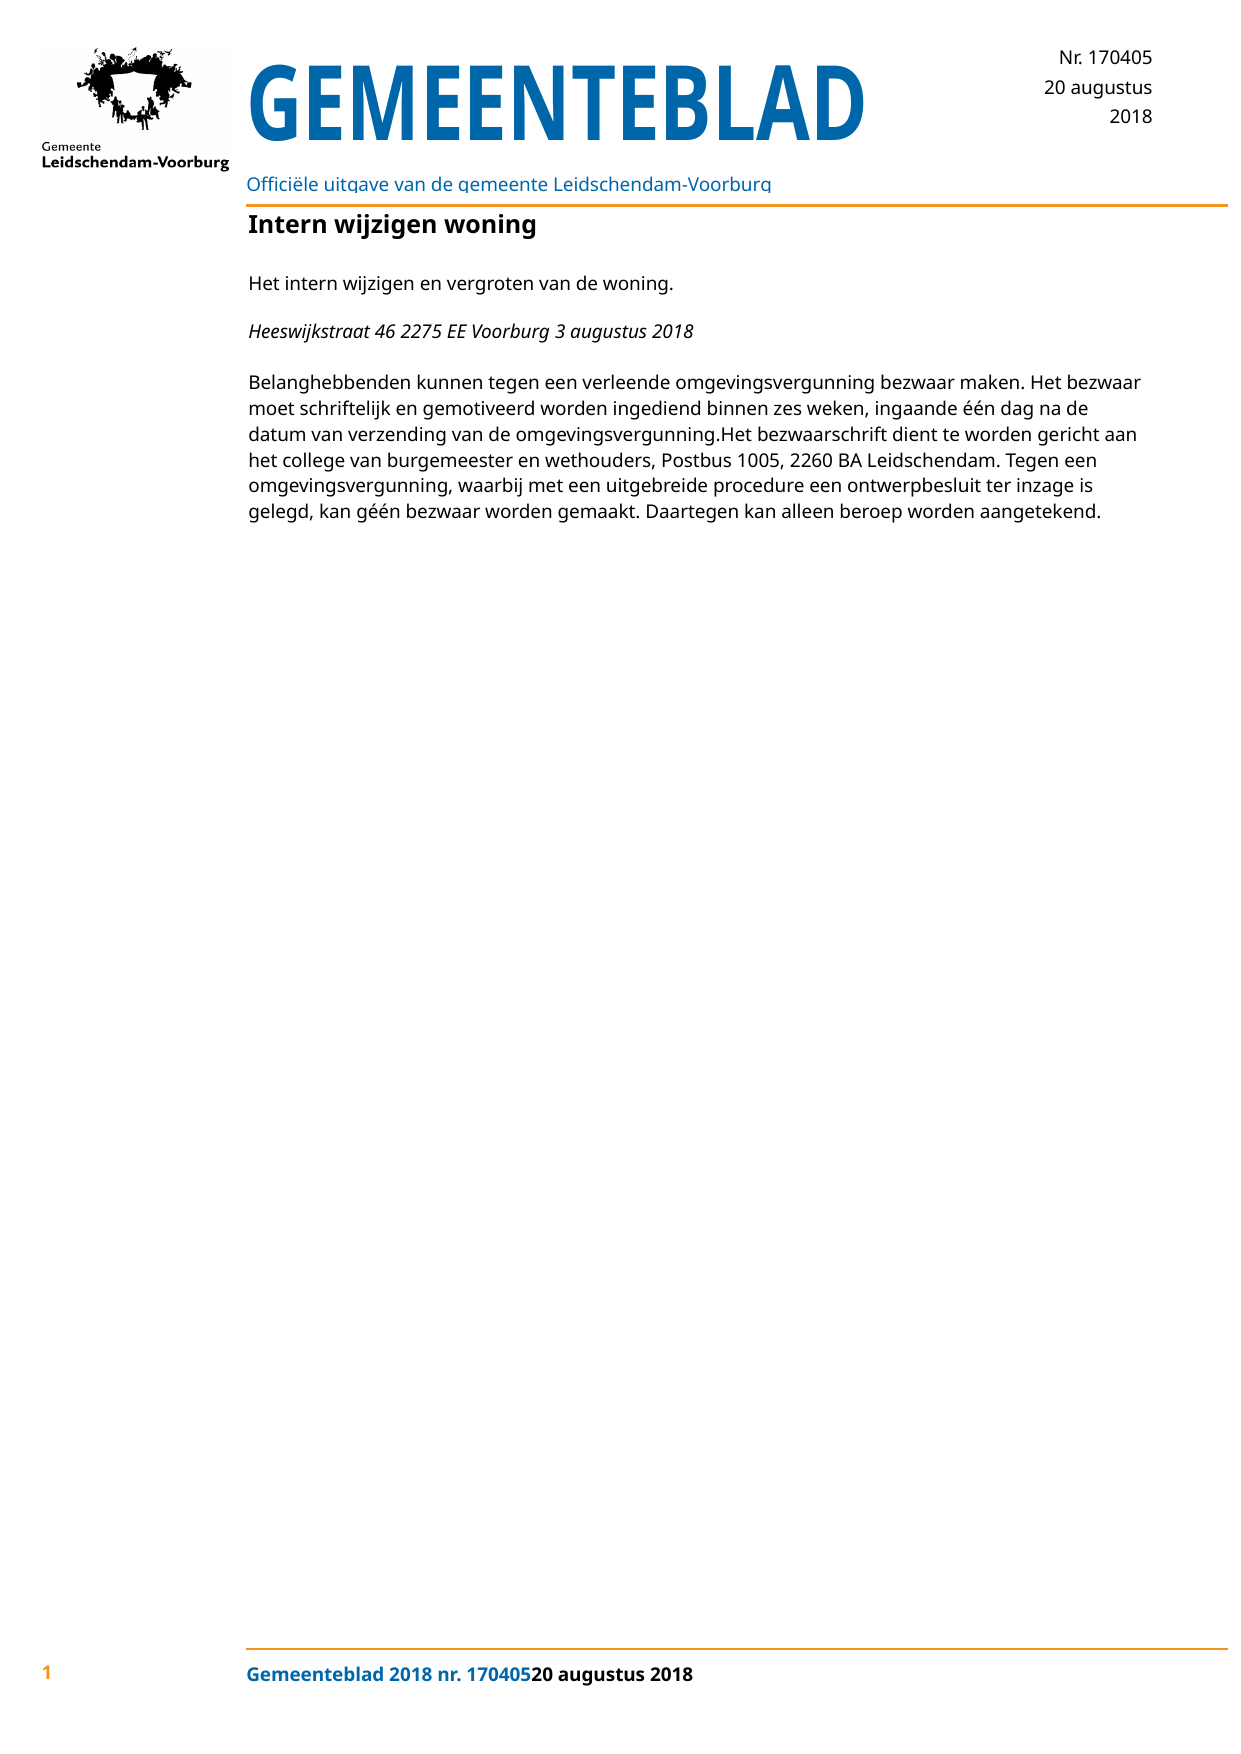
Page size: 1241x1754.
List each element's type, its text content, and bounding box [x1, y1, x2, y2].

text Heeswijkstraat 46 2275 EE Voorburg 3 augustus 2018 [248, 318, 1152, 344]
text Belanghebbenden kunnen tegen een verleende omgevingsvergunning bezwaar maken. Het bezwaar moet schriftelijk en gemotiveerd worden ingediend binnen zes weken, ingaande één dag na de datum van verzending van de omgevingsvergunning.Het bezwaarschrift dient te worden gericht aan het college van burgemeester en wethouders, Postbus 1005, 2260 BA Leidschendam. Tegen een omgevingsvergunning, waarbij met een uitgebreide procedure een ontwerpbesluit ter inzage is gelegd, kan géén bezwaar worden gemaakt. Daartegen kan alleen beroep worden aangetekend. [248, 369, 1152, 524]
text Intern wijzigen woning [248, 207, 1152, 241]
picture [41, 47, 231, 172]
text Het intern wijzigen en vergroten van de woning. [248, 270, 1152, 296]
